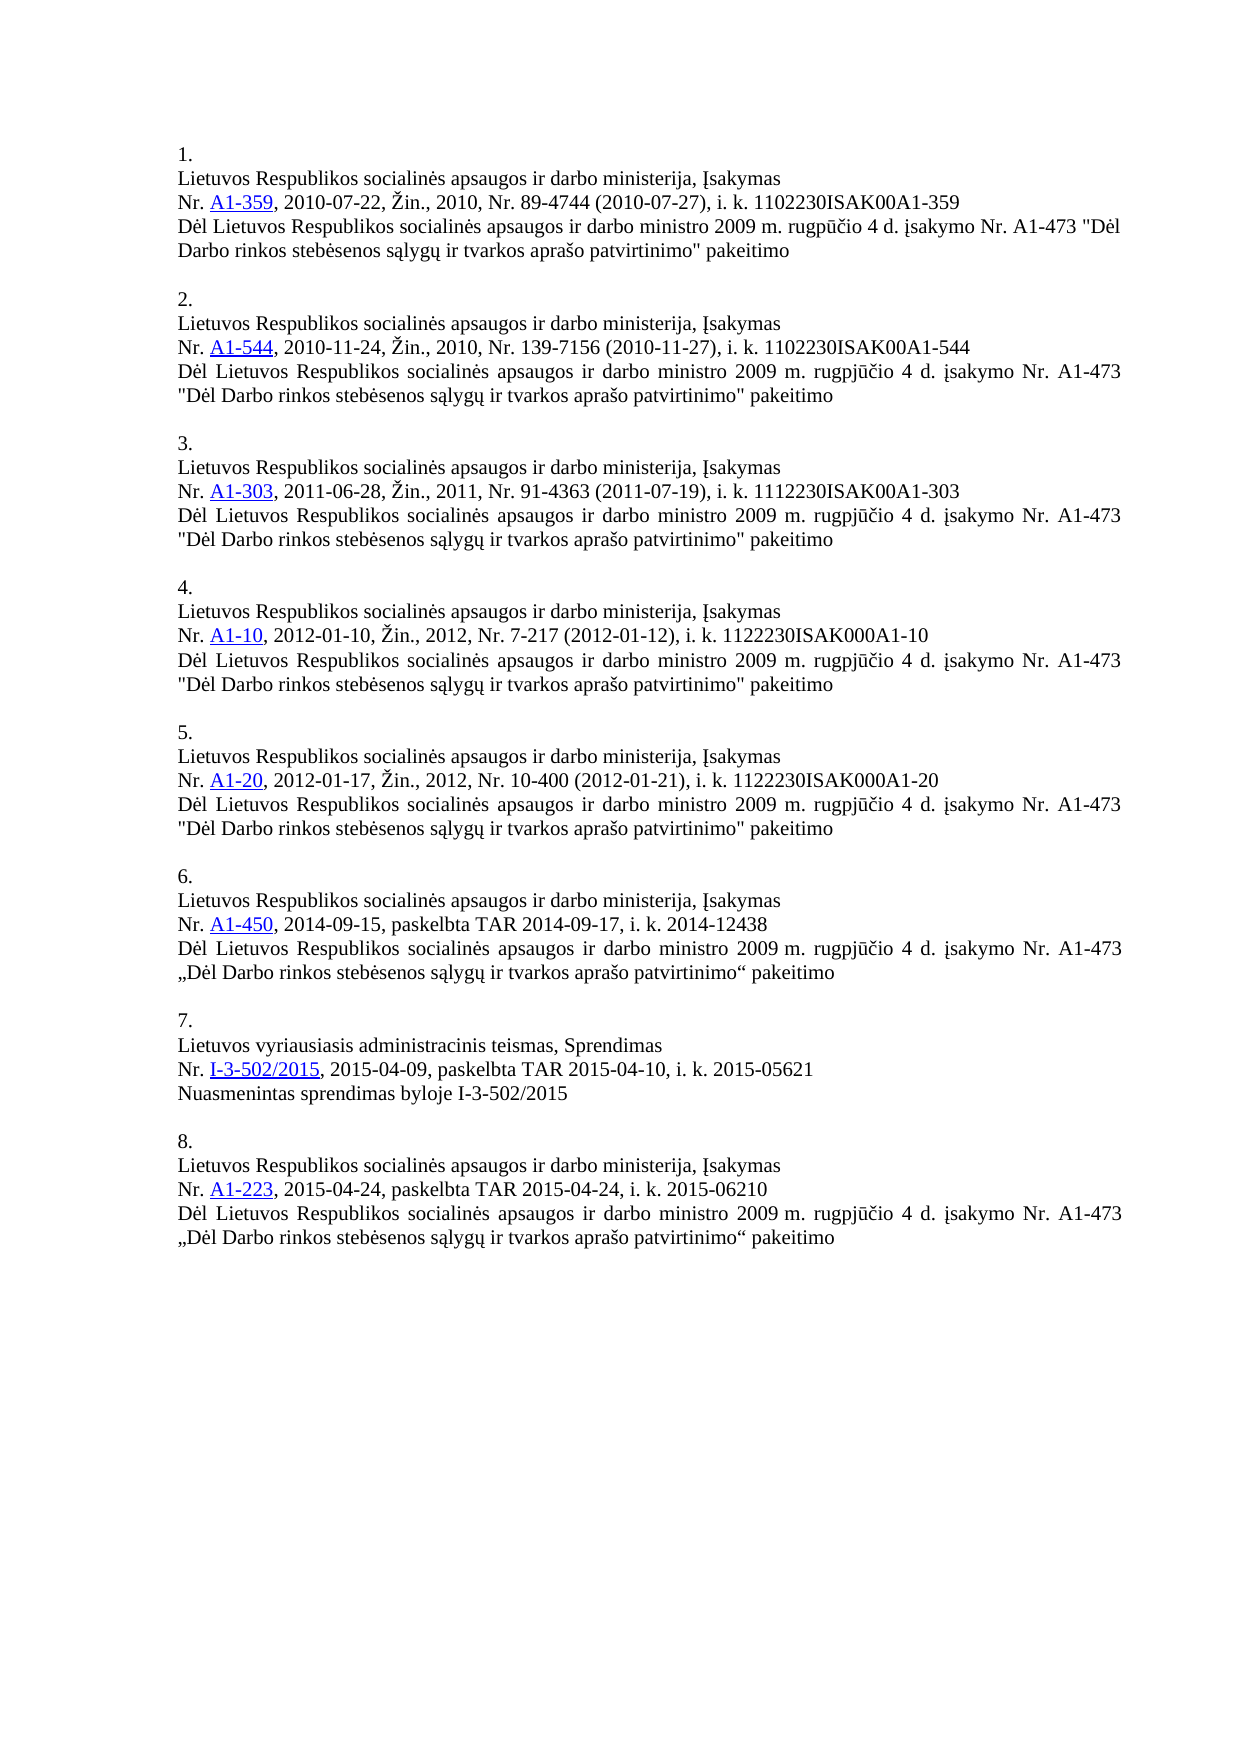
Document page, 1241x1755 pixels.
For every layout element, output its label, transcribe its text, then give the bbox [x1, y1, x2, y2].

text Nr. A1-544, 2010-11-24, Žin., 2010, Nr. 139-7156 (2010-11-27), i. k. 1102230ISAK00A1-544 [177, 335, 1122, 359]
text Dėl Lietuvos Respublikos socialinės apsaugos ir darbo ministro 2009 m. rugpjūčio 4 d. įsakymo Nr. A1-473 "Dėl Darbo rinkos stebėsenos sąlygų ir tvarkos aprašo patvirtinimo" pakeitimo [177, 359, 1122, 407]
text Lietuvos Respublikos socialinės apsaugos ir darbo ministerija, Įsakymas [177, 1153, 1122, 1177]
text Lietuvos Respublikos socialinės apsaugos ir darbo ministerija, Įsakymas [177, 599, 1122, 623]
text Nuasmenintas sprendimas byloje I-3-502/2015 [177, 1081, 1122, 1105]
text Nr. I-3-502/2015, 2015-04-09, paskelbta TAR 2015-04-10, i. k. 2015-05621 [177, 1057, 1122, 1081]
text 5. [177, 720, 1122, 744]
text Dėl Lietuvos Respublikos socialinės apsaugos ir darbo ministro 2009 m. rugpjūčio 4 d. įsakymo Nr. A1-473 "Dėl Darbo rinkos stebėsenos sąlygų ir tvarkos aprašo patvirtinimo" pakeitimo [177, 503, 1122, 551]
text Lietuvos Respublikos socialinės apsaugos ir darbo ministerija, Įsakymas [177, 744, 1122, 768]
text Lietuvos Respublikos socialinės apsaugos ir darbo ministerija, Įsakymas [177, 166, 1122, 190]
text Dėl Lietuvos Respublikos socialinės apsaugos ir darbo ministro 2009 m. rugpjūčio 4 d. įsakymo Nr. A1-473 "Dėl Darbo rinkos stebėsenos sąlygų ir tvarkos aprašo patvirtinimo" pakeitimo [177, 792, 1122, 840]
text Nr. A1-450, 2014-09-15, paskelbta TAR 2014-09-17, i. k. 2014-12438 [177, 912, 1122, 936]
text 4. [177, 575, 1122, 599]
text Dėl Lietuvos Respublikos socialinės apsaugos ir darbo ministro 2009 m. rugpjūčio 4 d. įsakymo Nr. A1-473 „Dėl Darbo rinkos stebėsenos sąlygų ir tvarkos aprašo patvirtinimo“ pakeitimo [177, 1201, 1122, 1249]
text Nr. A1-223, 2015-04-24, paskelbta TAR 2015-04-24, i. k. 2015-06210 [177, 1177, 1122, 1201]
text Nr. A1-20, 2012-01-17, Žin., 2012, Nr. 10-400 (2012-01-21), i. k. 1122230ISAK000A1-20 [177, 768, 1122, 792]
text Lietuvos Respublikos socialinės apsaugos ir darbo ministerija, Įsakymas [177, 455, 1122, 479]
text Lietuvos vyriausiasis administracinis teismas, Sprendimas [177, 1032, 1122, 1057]
text Nr. A1-10, 2012-01-10, Žin., 2012, Nr. 7-217 (2012-01-12), i. k. 1122230ISAK000A1-10 [177, 623, 1122, 647]
text 1. [177, 142, 1122, 166]
text 6. [177, 864, 1122, 888]
text Nr. A1-359, 2010-07-22, Žin., 2010, Nr. 89-4744 (2010-07-27), i. k. 1102230ISAK00A1-359 [177, 190, 1122, 214]
text Nr. A1-303, 2011-06-28, Žin., 2011, Nr. 91-4363 (2011-07-19), i. k. 1112230ISAK00A1-303 [177, 479, 1122, 503]
text 8. [177, 1129, 1122, 1153]
text Dėl Lietuvos Respublikos socialinės apsaugos ir darbo ministro 2009 m. rugpjūčio 4 d. įsakymo Nr. A1-473 "Dėl Darbo rinkos stebėsenos sąlygų ir tvarkos aprašo patvirtinimo" pakeitimo [177, 647, 1122, 696]
text 7. [177, 1008, 1122, 1032]
text Dėl Lietuvos Respublikos socialinės apsaugos ir darbo ministro 2009 m. rugpjūčio 4 d. įsakymo Nr. A1-473 „Dėl Darbo rinkos stebėsenos sąlygų ir tvarkos aprašo patvirtinimo“ pakeitimo [177, 936, 1122, 984]
text Lietuvos Respublikos socialinės apsaugos ir darbo ministerija, Įsakymas [177, 311, 1122, 335]
text Dėl Lietuvos Respublikos socialinės apsaugos ir darbo ministro 2009 m. rugpūčio 4 d. įsakymo Nr. A1-473 "Dėl Darbo rinkos stebėsenos sąlygų ir tvarkos aprašo patvirtinimo" pakeitimo [177, 214, 1122, 262]
text 2. [177, 287, 1122, 311]
text 3. [177, 431, 1122, 455]
text Lietuvos Respublikos socialinės apsaugos ir darbo ministerija, Įsakymas [177, 888, 1122, 912]
